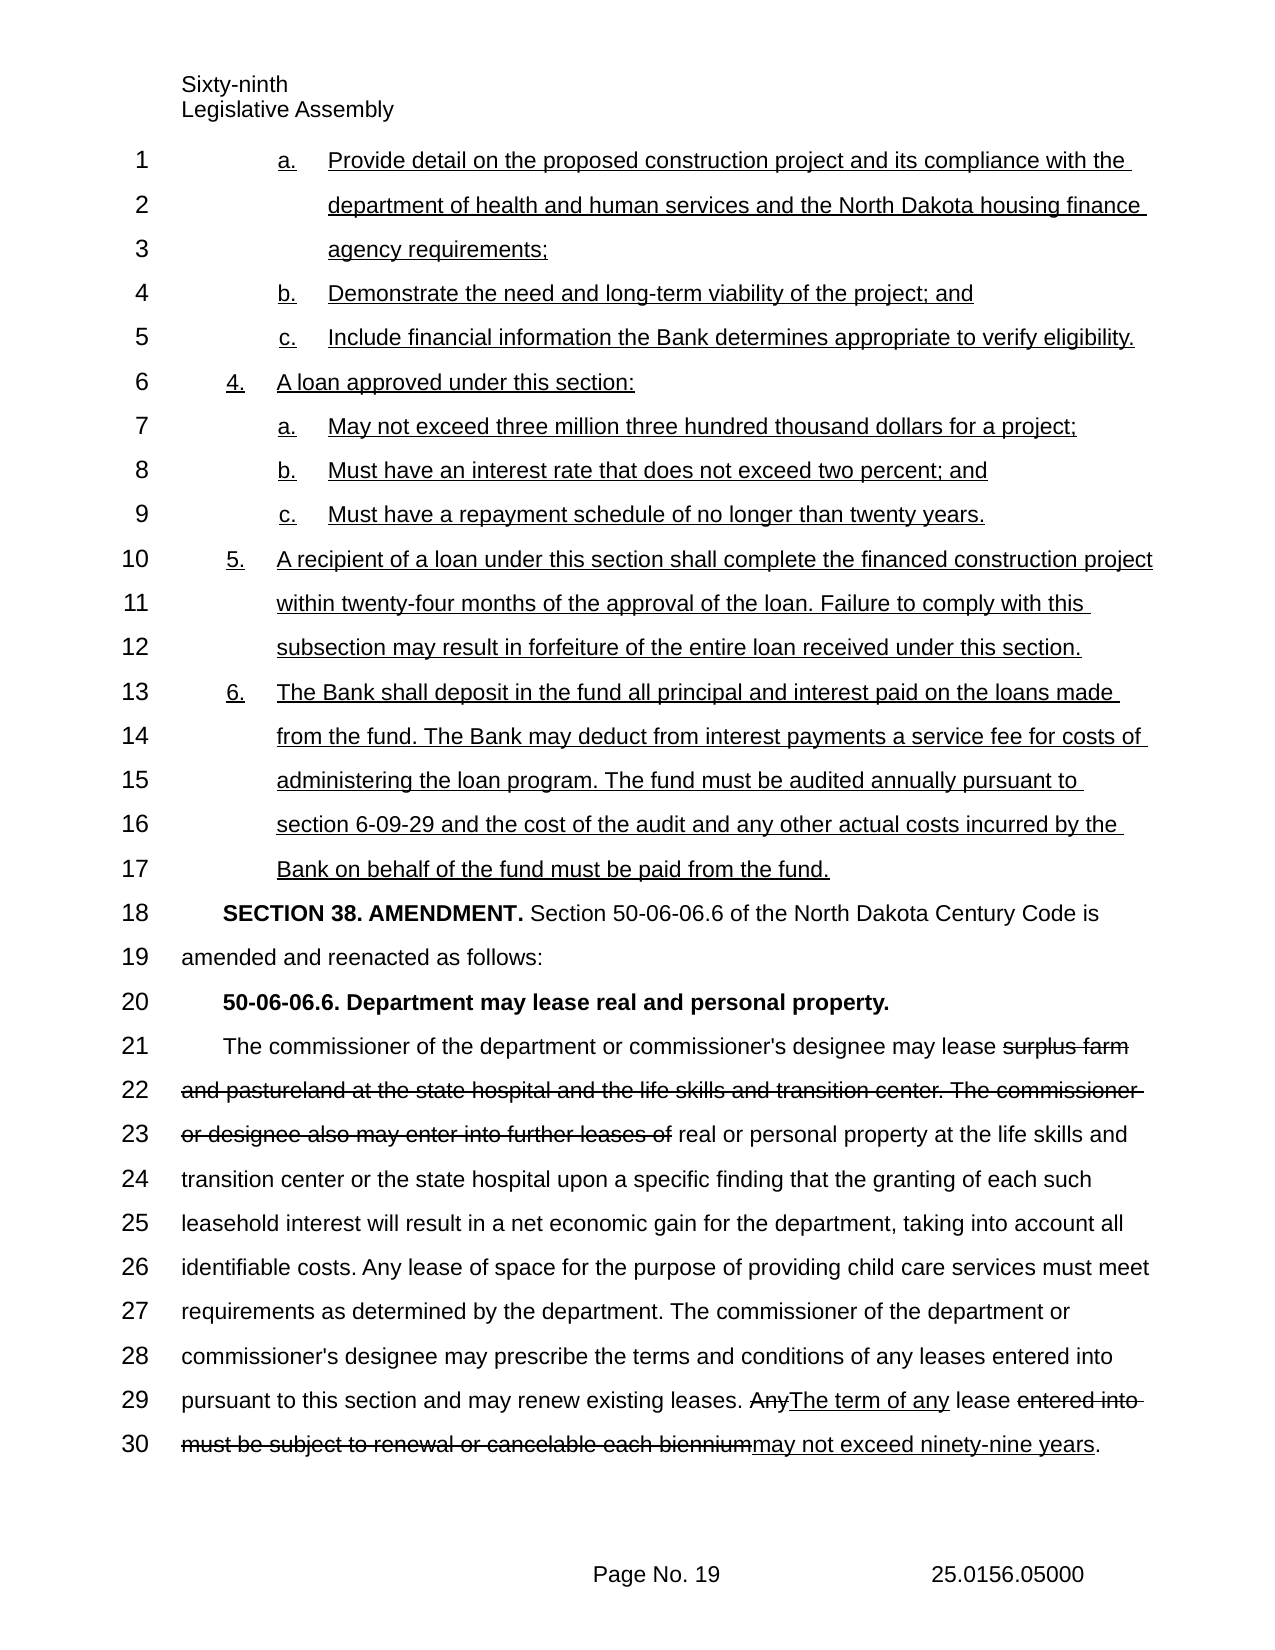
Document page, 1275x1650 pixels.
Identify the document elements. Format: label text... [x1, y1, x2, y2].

text 5. A recipient of a loan under this section shall complete the financed construction project within twenty-four months of the approval of the loan. Failure to comply with this subsection may result in forfeiture of the entire loan received under this section. [181, 532, 1154, 664]
text c. Must have a repayment schedule of no longer than twenty years. [181, 487, 1154, 532]
text a. May not exceed three million three hundred thousand dollars for a project; [181, 399, 1154, 443]
subtitle 50‑06‑06.6. Department may lease real and personal property. [181, 974, 1154, 1019]
text 6. The Bank shall deposit in the fund all principal and interest paid on the loans made from the fund. The Bank may deduct from interest payments a service fee for costs of administering the loan program. The fund must be audited annually pursuant to section 6‑09‑29 and the cost of the audit and any other actual costs incurred by the Bank on behalf of the fund must be paid from the fund. [181, 664, 1154, 886]
text The commissioner of the department or commissioner's designee may lease surplus farm and pastureland at the state hospital and the life skills and transition center. The commissioner or designee also may enter into further leases of real or personal property at the life skills and transition center or the state hospital upon a specific finding that the granting of each such leasehold interest will result in a net economic gain for the department, taking into account all identifiable costs. Any lease of space for the purpose of providing child care services must meet requirements as determined by the department. The commissioner of the department or commissioner's designee may prescribe the terms and conditions of any leases entered into pursuant to this section and may renew existing leases. AnyThe term of any lease entered into must be subject to renewal or cancelable each bienniummay not exceed ninety‑nine years. [181, 1019, 1154, 1461]
text a. Provide detail on the proposed construction project and its compliance with the department of health and human services and the North Dakota housing finance agency requirements; [181, 133, 1154, 266]
text 4. A loan approved under this section: [181, 355, 1154, 399]
text c. Include financial information the Bank determines appropriate to verify eligibility. [181, 310, 1154, 355]
text SECTION 38. AMENDMENT. Section 50‑06‑06.6 of the North Dakota Century Code is amended and reenacted as follows: [181, 886, 1154, 974]
text b. Demonstrate the need and long-term viability of the project; and [181, 266, 1154, 310]
text b. Must have an interest rate that does not exceed two percent; and [181, 443, 1154, 487]
